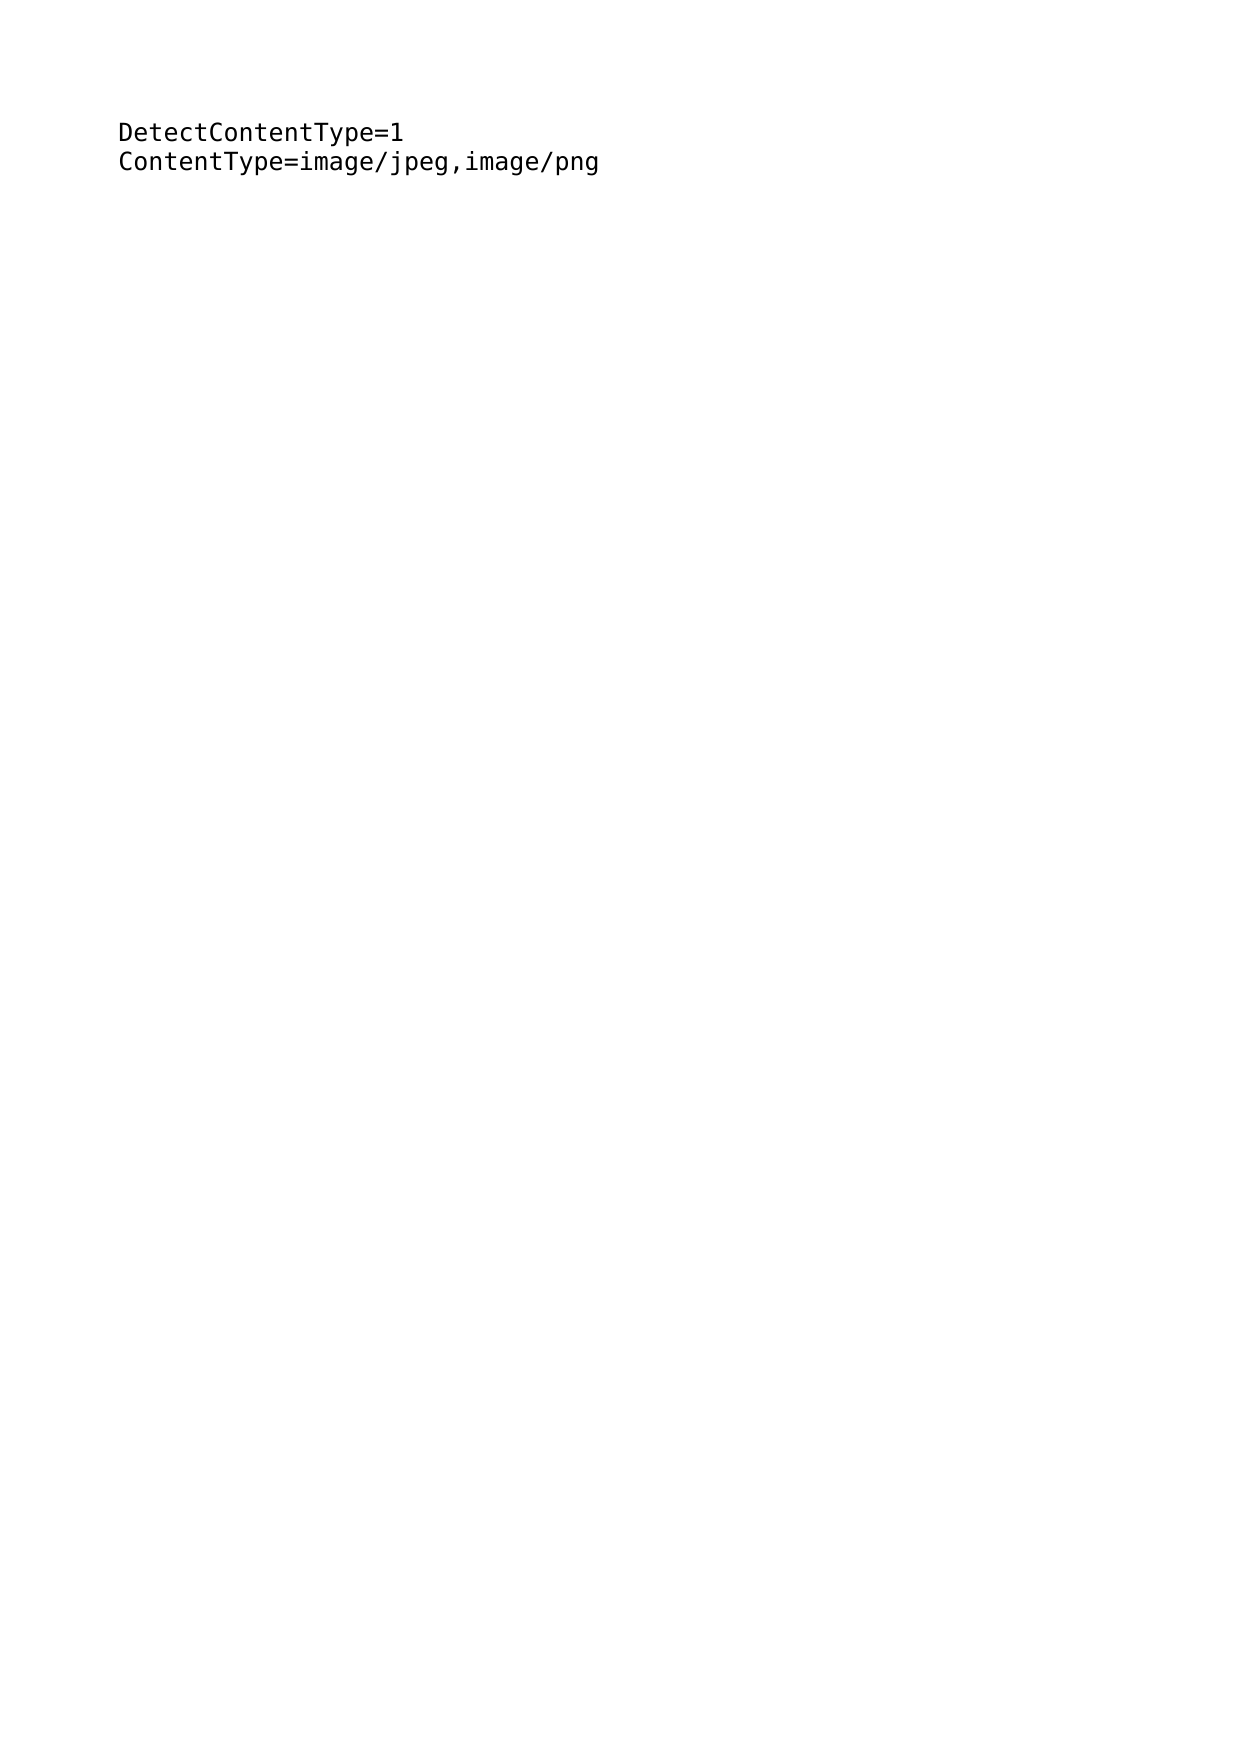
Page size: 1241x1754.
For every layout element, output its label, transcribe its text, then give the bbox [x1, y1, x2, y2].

text DetectContentType=1 ContentType=image/jpeg,image/png [118, 118, 1122, 176]
